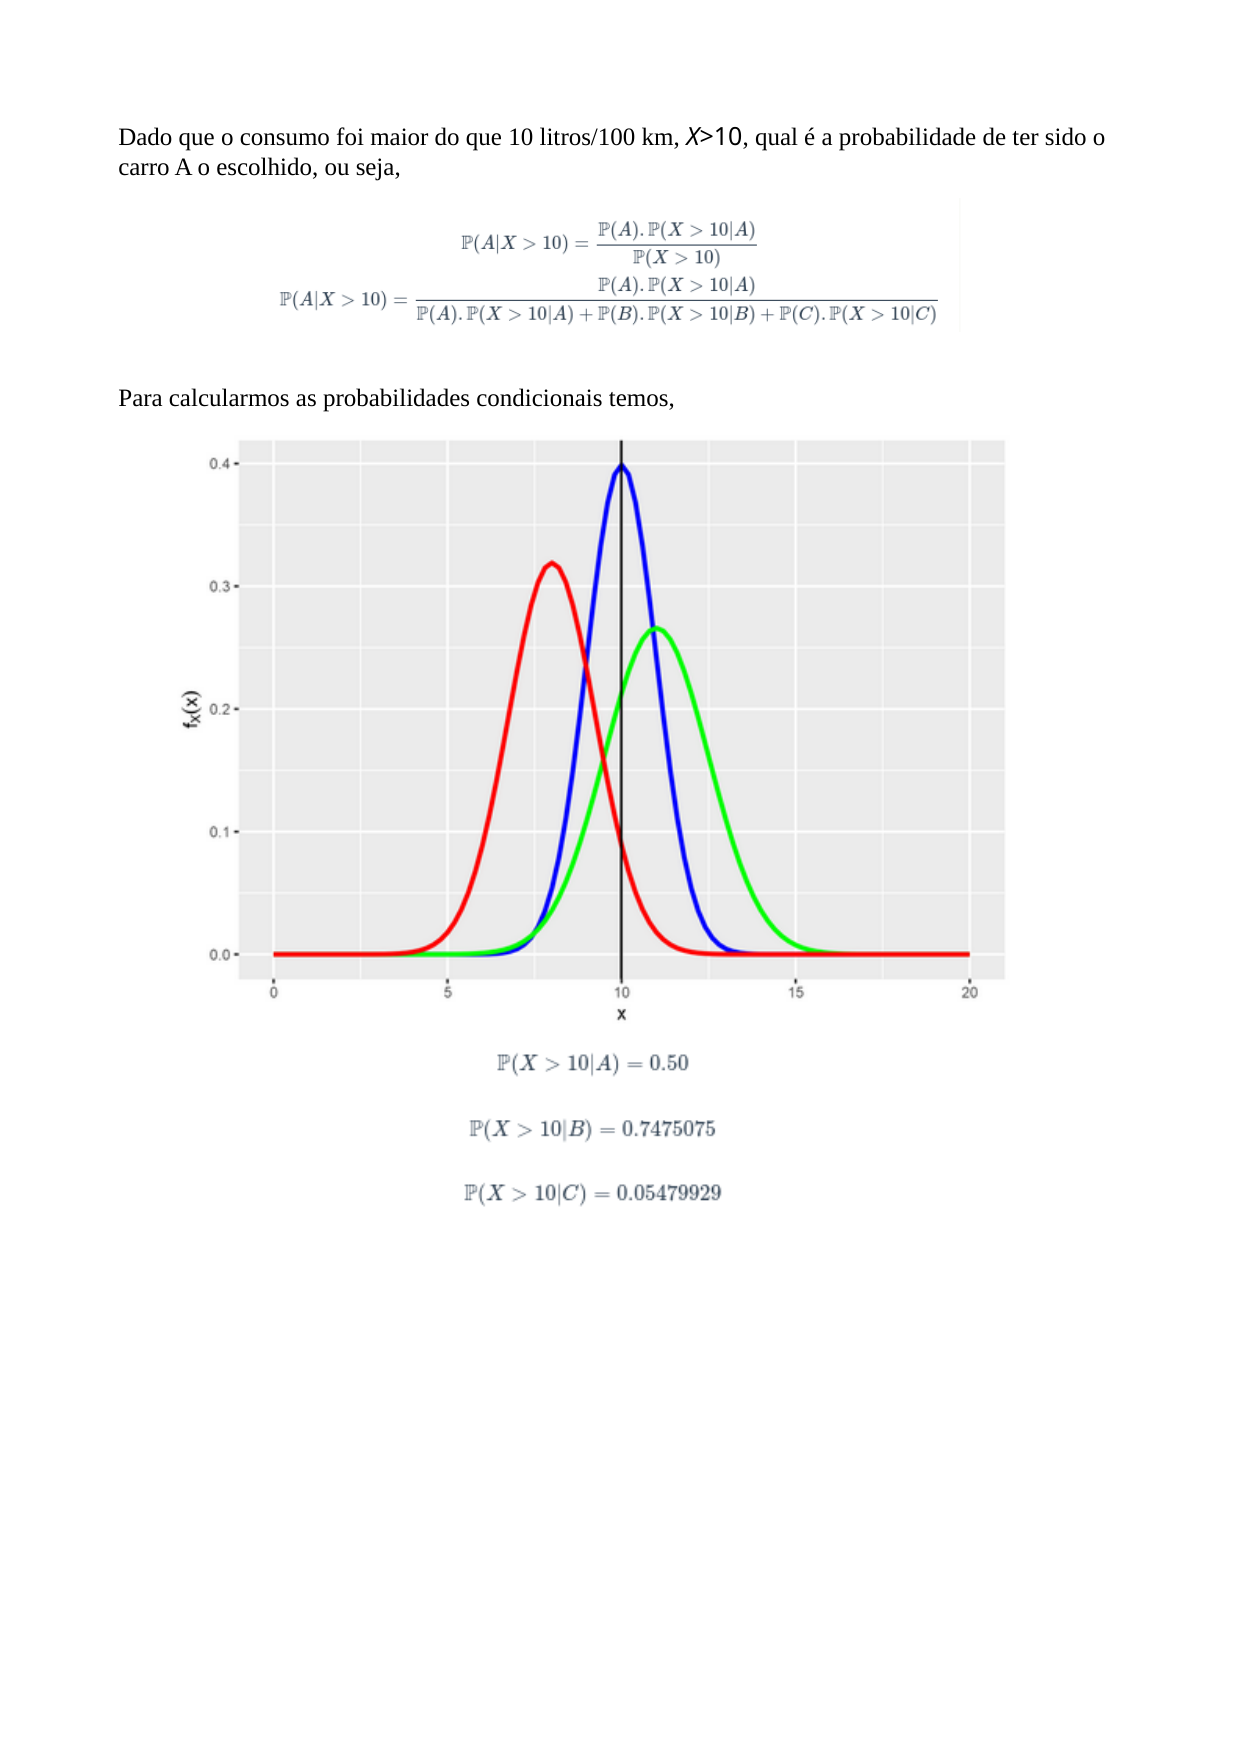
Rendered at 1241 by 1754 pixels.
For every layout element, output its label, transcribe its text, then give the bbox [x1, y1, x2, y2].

text Para calcularmos as probabilidades condicionais temos, [118, 383, 1122, 412]
picture [177, 431, 1064, 1213]
text Dado que o consumo foi maior do que 10 litros/100 km, X>10, qual é a probabilidade de ter sido o carro A o escolhido, ou seja, [118, 118, 1122, 181]
picture [259, 198, 961, 332]
